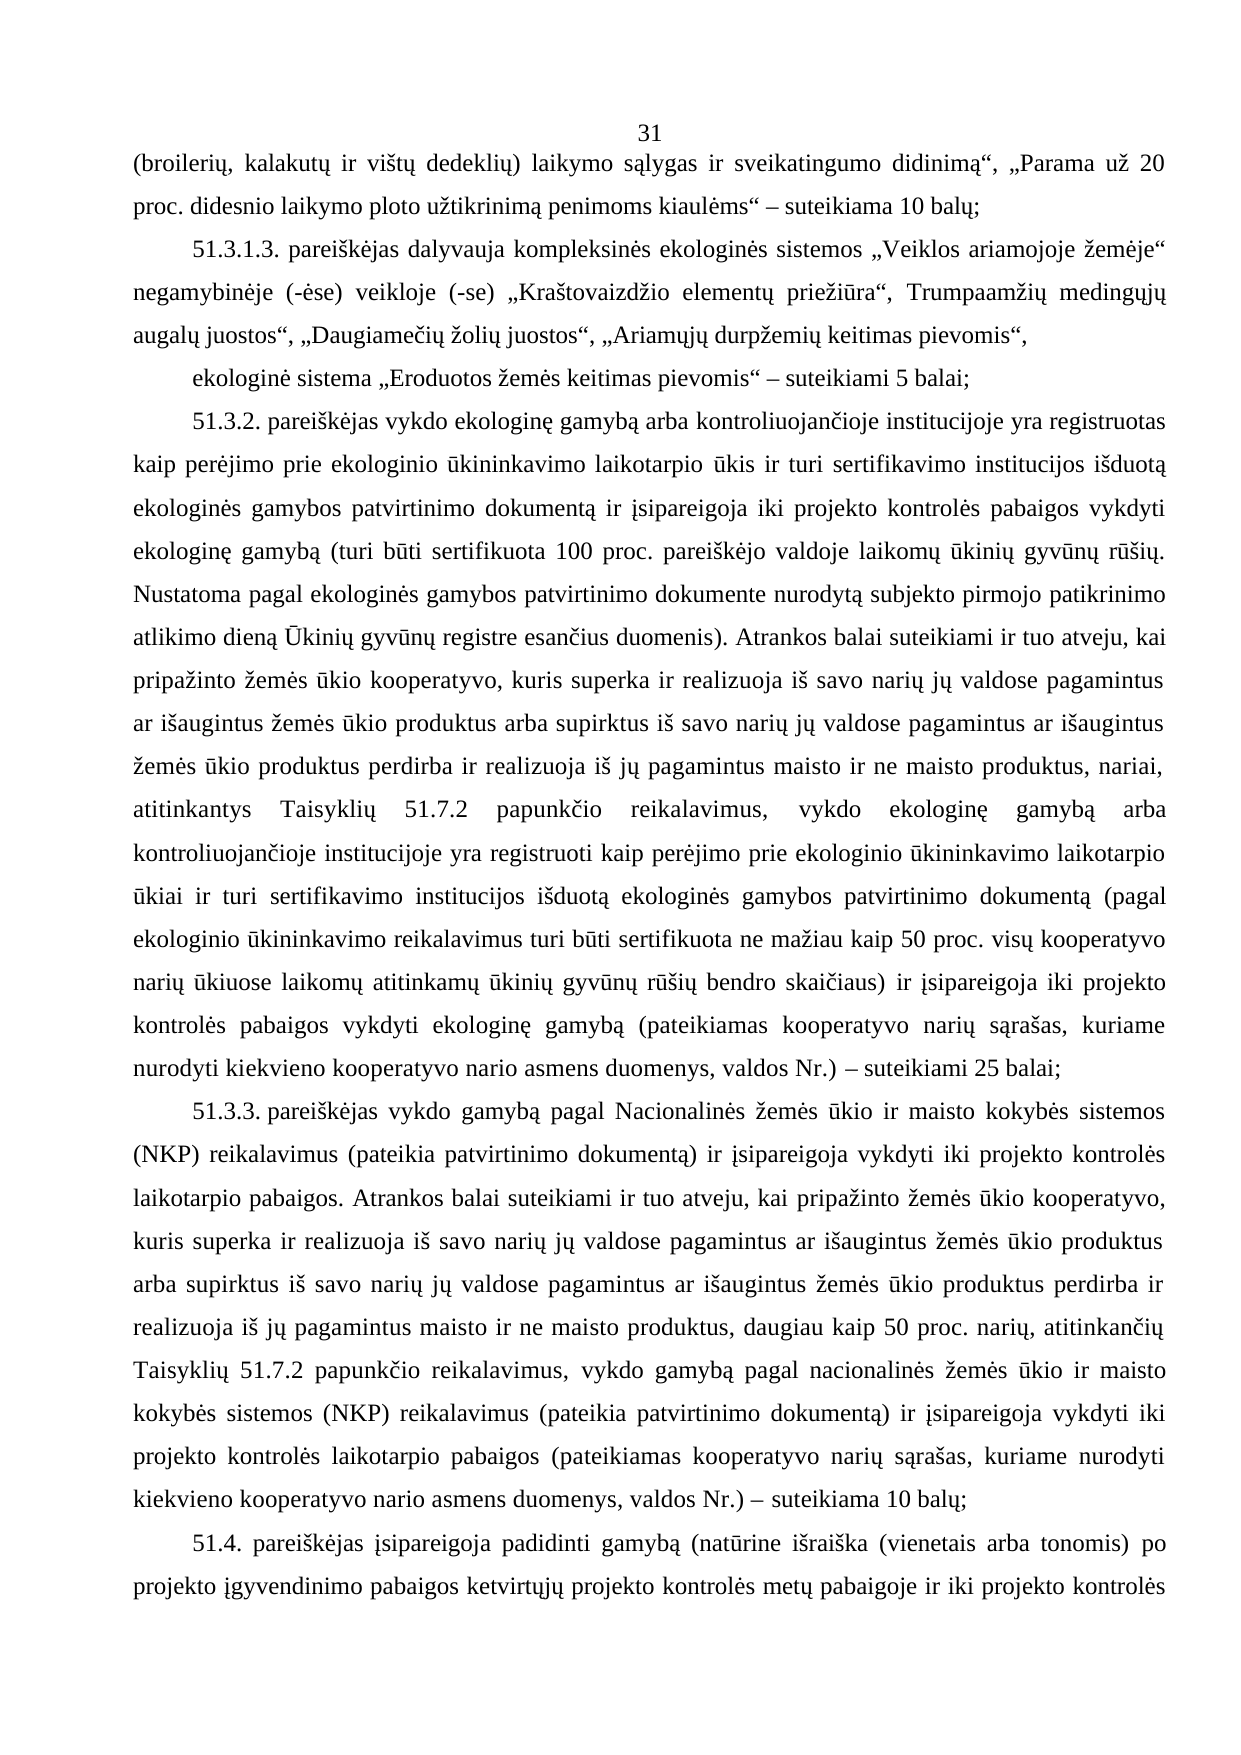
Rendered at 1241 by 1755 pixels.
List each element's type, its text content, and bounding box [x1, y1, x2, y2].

text 51.3.2. pareiškėjas vykdo ekologinę gamybą arba kontroliuojančioje institucijoje yra registruotas kaip perėjimo prie ekologinio ūkininkavimo laikotarpio ūkis ir turi sertifikavimo institucijos išduotą ekologinės gamybos patvirtinimo dokumentą ir įsipareigoja iki projekto kontrolės pabaigos vykdyti ekologinę gamybą (turi būti sertifikuota 100 proc. pareiškėjo valdoje laikomų ūkinių gyvūnų rūšių. Nustatoma pagal ekologinės gamybos patvirtinimo dokumente nurodytą subjekto pirmojo patikrinimo atlikimo dieną Ūkinių gyvūnų registre esančius duomenis). Atrankos balai suteikiami ir tuo atveju, kai pripažinto žemės ūkio kooperatyvo, kuris superka ir realizuoja iš savo narių jų valdose pagamintus ar išaugintus žemės ūkio produktus arba supirktus iš savo narių jų valdose pagamintus ar išaugintus žemės ūkio produktus perdirba ir realizuoja iš jų pagamintus maisto ir ne maisto produktus, nariai, atitinkantys Taisyklių 51.7.2 papunkčio reikalavimus, vykdo ekologinę gamybą arba kontroliuojančioje institucijoje yra registruoti kaip perėjimo prie ekologinio ūkininkavimo laikotarpio ūkiai ir turi sertifikavimo institucijos išduotą ekologinės gamybos patvirtinimo dokumentą (pagal ekologinio ūkininkavimo reikalavimus turi būti sertifikuota ne mažiau kaip 50 proc. visų kooperatyvo narių ūkiuose laikomų atitinkamų ūkinių gyvūnų rūšių bendro skaičiaus) ir įsipareigoja iki projekto kontrolės pabaigos vykdyti ekologinę gamybą (pateikiamas kooperatyvo narių sąrašas, kuriame nurodyti kiekvieno kooperatyvo nario asmens duomenys, valdos Nr.) – suteikiami 25 balai; [133, 406, 1166, 1082]
text (broilerių, kalakutų ir vištų dedeklių) laikymo sąlygas ir sveikatingumo didinimą“, „Parama už 20 proc. didesnio laikymo ploto užtikrinimą penimoms kiaulėms“ – suteikiama 10 balų; [133, 148, 1166, 219]
text 51.3.1.3. pareiškėjas dalyvauja kompleksinės ekologinės sistemos „Veiklos ariamojoje žemėje“ negamybinėje (-ėse) veikloje (-se) „Kraštovaizdžio elementų priežiūra“, Trumpaamžių medingųjų augalų juostos“, „Daugiamečių žolių juostos“, „Ariamųjų durpžemių keitimas pievomis“, [133, 234, 1166, 349]
text ekologinė sistema „Eroduotos žemės keitimas pievomis“ – suteikiami 5 balai; [133, 363, 1166, 392]
text 51.4. pareiškėjas įsipareigoja padidinti gamybą (natūrine išraiška (vienetais arba tonomis) po projekto įgyvendinimo pabaigos ketvirtųjų projekto kontrolės metų pabaigoje ir iki projekto kontrolės [133, 1528, 1166, 1599]
text 51.3.3. pareiškėjas vykdo gamybą pagal Nacionalinės žemės ūkio ir maisto kokybės sistemos (NKP) reikalavimus (pateikia patvirtinimo dokumentą) ir įsipareigoja vykdyti iki projekto kontrolės laikotarpio pabaigos. Atrankos balai suteikiami ir tuo atveju, kai pripažinto žemės ūkio kooperatyvo, kuris superka ir realizuoja iš savo narių jų valdose pagamintus ar išaugintus žemės ūkio produktus arba supirktus iš savo narių jų valdose pagamintus ar išaugintus žemės ūkio produktus perdirba ir realizuoja iš jų pagamintus maisto ir ne maisto produktus, daugiau kaip 50 proc. narių, atitinkančių Taisyklių 51.7.2 papunkčio reikalavimus, vykdo gamybą pagal nacionalinės žemės ūkio ir maisto kokybės sistemos (NKP) reikalavimus (pateikia patvirtinimo dokumentą) ir įsipareigoja vykdyti iki projekto kontrolės laikotarpio pabaigos (pateikiamas kooperatyvo narių sąrašas, kuriame nurodyti kiekvieno kooperatyvo nario asmens duomenys, valdos Nr.) – suteikiama 10 balų; [133, 1096, 1166, 1513]
